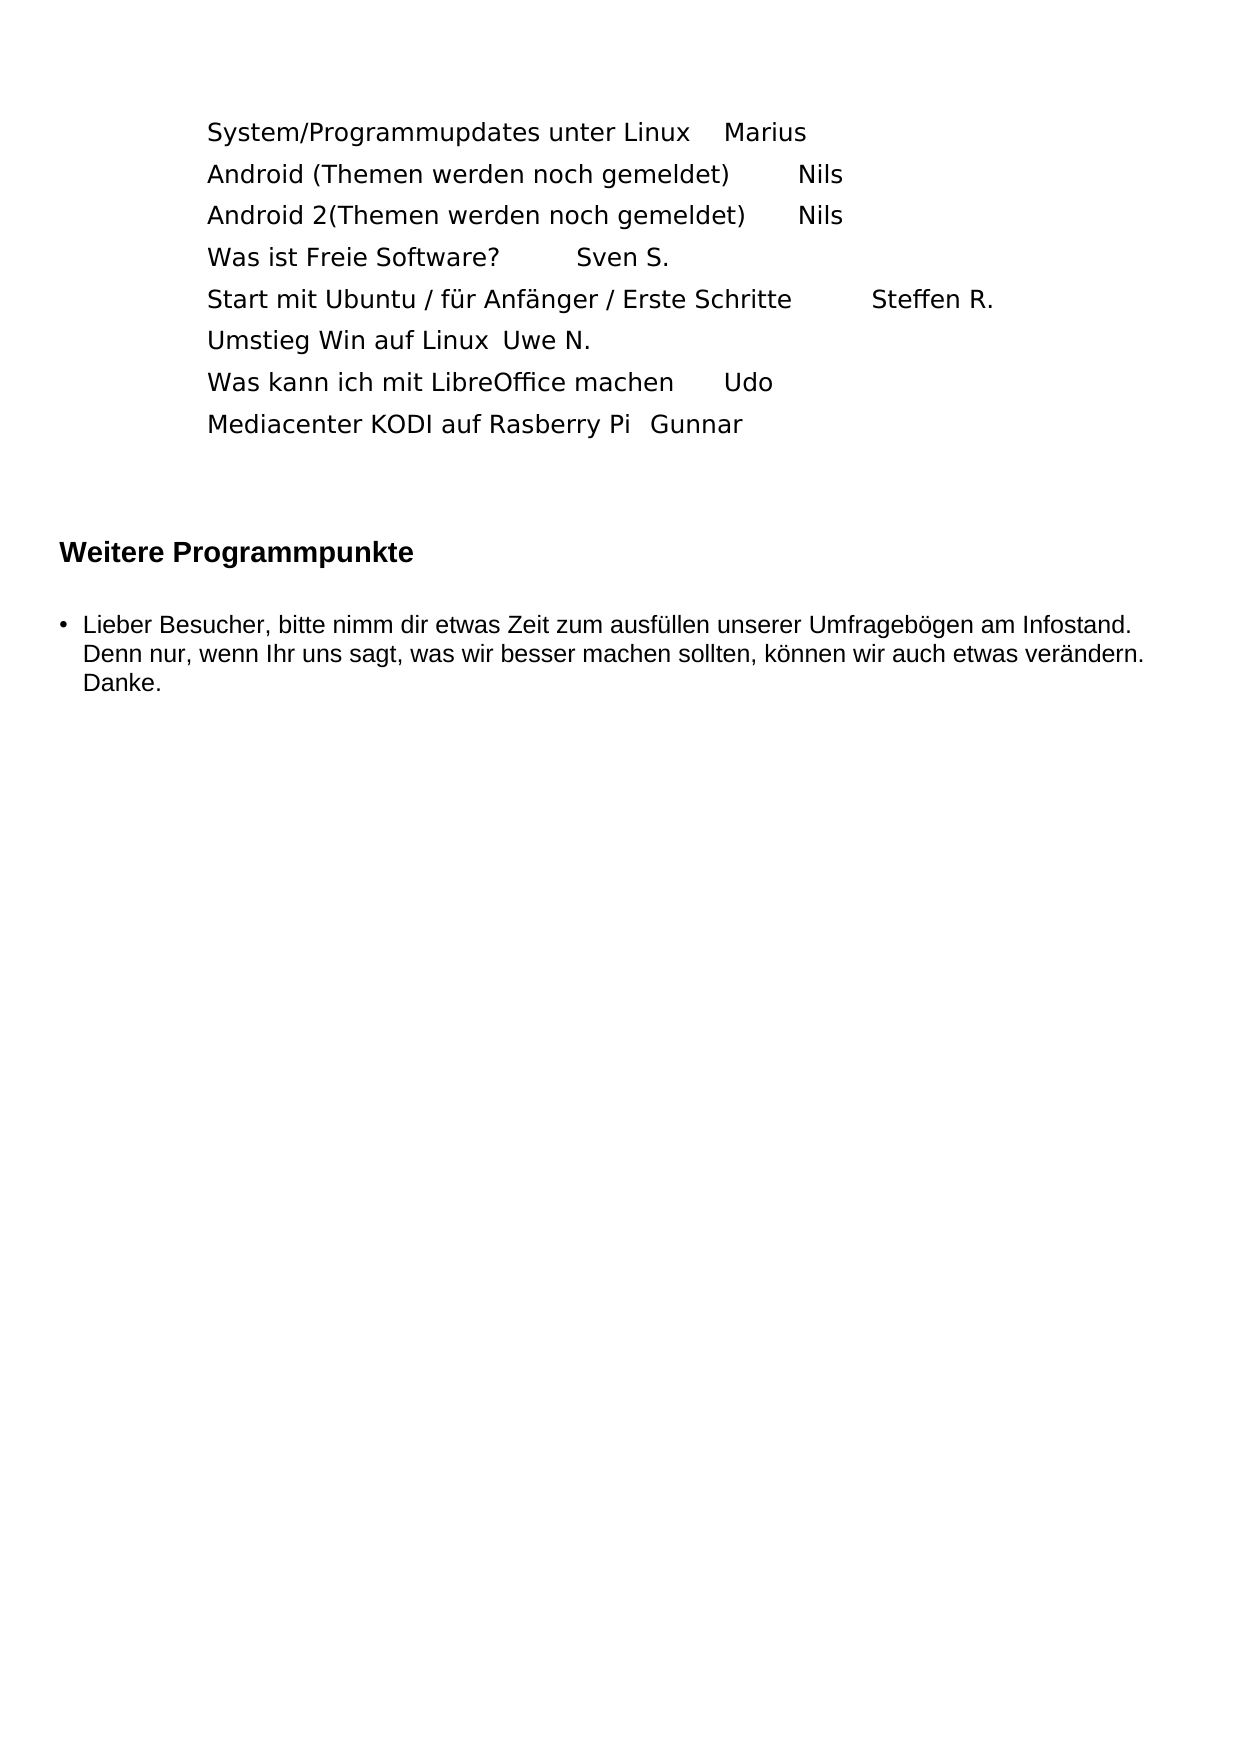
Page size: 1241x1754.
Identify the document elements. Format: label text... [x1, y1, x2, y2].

text System/Programmupdates unter Linux Marius [59, 118, 1181, 147]
text Android (Themen werden noch gemeldet) Nils [59, 160, 1181, 189]
text Was ist Freie Software? Sven S. [59, 243, 1181, 272]
text Start mit Ubuntu / für Anfänger / Erste Schritte Steffen R. [59, 285, 1181, 314]
text Mediacenter KODI auf Rasberry Pi Gunnar [59, 410, 1181, 439]
subtitle Weitere Programmpunkte [59, 535, 1181, 568]
text Android 2(Themen werden noch gemeldet) Nils [59, 201, 1181, 231]
list Lieber Besucher, bitte nimm dir etwas Zeit zum ausfüllen unserer Umfragebögen am Infostand. Denn nur, wenn Ihr uns sagt, was wir besser machen sollten, können wir auch etwas verändern. Danke. [59, 610, 1181, 697]
text Was kann ich mit LibreOffice machen Udo [59, 368, 1181, 397]
text Umstieg Win auf Linux Uwe N. [59, 326, 1181, 356]
